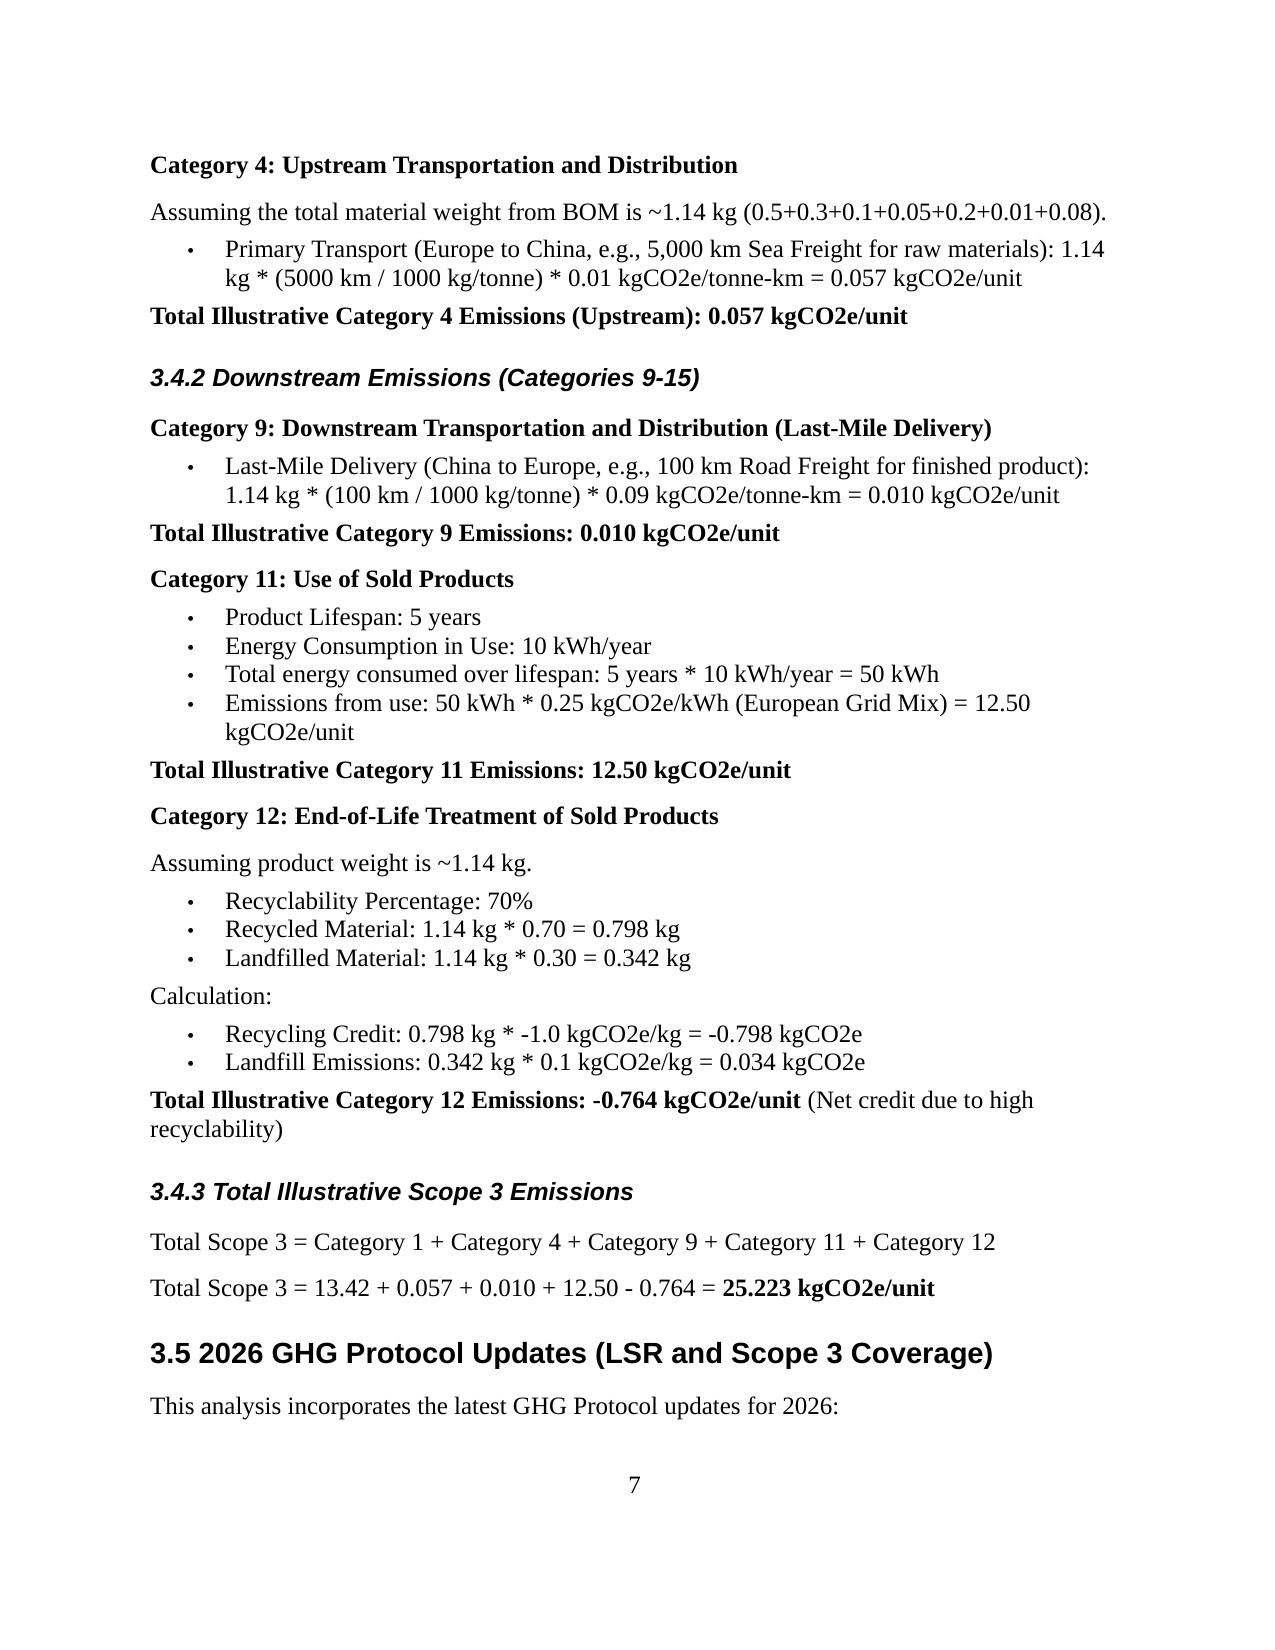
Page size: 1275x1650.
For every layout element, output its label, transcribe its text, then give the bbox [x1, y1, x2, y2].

list Emissions from use: 50 kWh * 0.25 kgCO2e/kWh (European Grid Mix) = 12.50 kgCO2e/unit [187, 688, 1125, 746]
list Recyclability Percentage: 70% [187, 886, 1125, 914]
text Total Illustrative Category 4 Emissions (Upstream): 0.057 kgCO2e/unit [150, 301, 1125, 329]
text Total Illustrative Category 11 Emissions: 12.50 kgCO2e/unit [150, 755, 1125, 783]
text Total Illustrative Category 9 Emissions: 0.010 kgCO2e/unit [150, 518, 1125, 546]
text Calculation: [150, 981, 1125, 1010]
text Category 12: End-of-Life Treatment of Sold Products [150, 801, 1125, 830]
text Total Illustrative Category 12 Emissions: -0.764 kgCO2e/unit (Net credit due to high recyclability) [150, 1085, 1125, 1143]
text Category 11: Use of Sold Products [150, 564, 1125, 593]
subtitle 3.4.3 Total Illustrative Scope 3 Emissions [150, 1177, 1125, 1205]
list Recycling Credit: 0.798 kg * -1.0 kgCO2e/kg = -0.798 kgCO2e [187, 1019, 1125, 1047]
text Category 9: Downstream Transportation and Distribution (Last-Mile Delivery) [150, 413, 1125, 442]
list Last-Mile Delivery (China to Europe, e.g., 100 km Road Freight for finished product): 1.14 kg * (100 km / 1000 kg/tonne) * 0.09 kgCO2e/tonne-km = 0.010 kgCO2e/unit [187, 451, 1125, 509]
text Total Scope 3 = Category 1 + Category 4 + Category 9 + Category 11 + Category 12 [150, 1227, 1125, 1255]
text This analysis incorporates the latest GHG Protocol updates for 2026: [150, 1391, 1125, 1420]
list Total energy consumed over lifespan: 5 years * 10 kWh/year = 50 kWh [187, 659, 1125, 688]
text Category 4: Upstream Transportation and Distribution [150, 150, 1125, 179]
subtitle 3.4.2 Downstream Emissions (Categories 9-15) [150, 363, 1125, 392]
list Product Lifespan: 5 years [187, 602, 1125, 631]
list Energy Consumption in Use: 10 kWh/year [187, 631, 1125, 659]
text Assuming product weight is ~1.14 kg. [150, 848, 1125, 877]
text Assuming the total material weight from BOM is ~1.14 kg (0.5+0.3+0.1+0.05+0.2+0.01+0.08). [150, 197, 1125, 225]
list Landfilled Material: 1.14 kg * 0.30 = 0.342 kg [187, 943, 1125, 972]
subtitle 3.5 2026 GHG Protocol Updates (LSR and Scope 3 Coverage) [150, 1336, 1125, 1369]
list Landfill Emissions: 0.342 kg * 0.1 kgCO2e/kg = 0.034 kgCO2e [187, 1047, 1125, 1076]
text Total Scope 3 = 13.42 + 0.057 + 0.010 + 12.50 - 0.764 = 25.223 kgCO2e/unit [150, 1273, 1125, 1302]
list Recycled Material: 1.14 kg * 0.70 = 0.798 kg [187, 914, 1125, 943]
list Primary Transport (Europe to China, e.g., 5,000 km Sea Freight for raw materials): 1.14 kg * (5000 km / 1000 kg/tonne) * 0.01 kgCO2e/tonne-km = 0.057 kgCO2e/unit [187, 234, 1125, 292]
